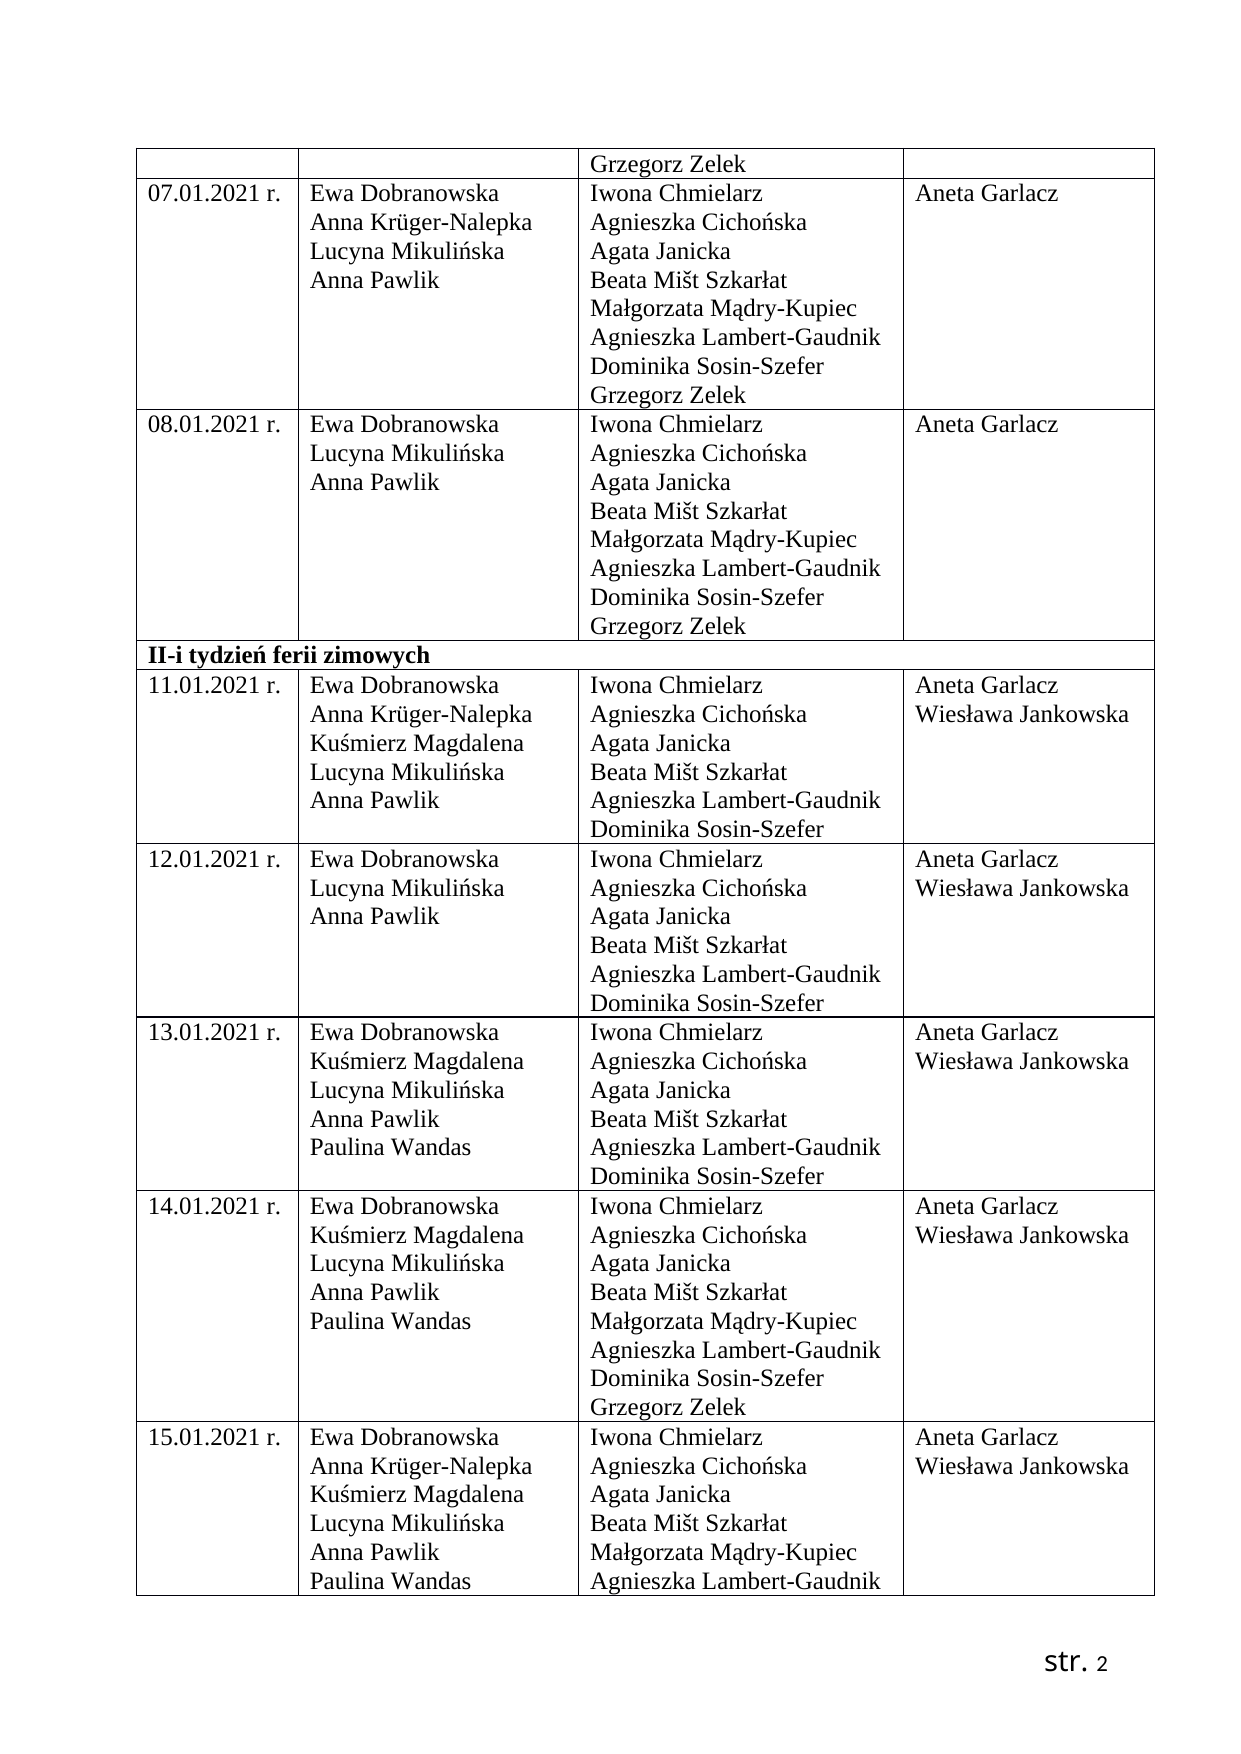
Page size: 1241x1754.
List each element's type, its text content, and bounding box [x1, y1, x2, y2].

table_cell Ewa Dobranowska Lucyna Mikulińska Anna Pawlik [299, 844, 578, 1016]
table_cell Ewa Dobranowska Anna Krüger-Nalepka Kuśmierz Magdalena Lucyna Mikulińska Anna Pawlik Paulina Wandas [299, 1422, 578, 1594]
table_cell [299, 149, 578, 177]
table_cell Iwona Chmielarz Agnieszka Cichońska Agata Janicka Beata Mišt Szkarłat Małgorzata Mądry-Kupiec Agnieszka Lambert-Gaudnik [579, 1422, 903, 1594]
table_cell Iwona Chmielarz Agnieszka Cichońska Agata Janicka Beata Mišt Szkarłat Agnieszka Lambert-Gaudnik Dominika Sosin-Szefer [579, 1018, 903, 1190]
table_cell 08.01.2021 r. [137, 410, 298, 639]
table_cell 12.01.2021 r. [137, 844, 298, 1016]
table_cell Aneta Garlacz [904, 410, 1154, 639]
table_cell Aneta Garlacz [904, 179, 1154, 408]
table_cell Ewa Dobranowska Anna Krüger-Nalepka Kuśmierz Magdalena Lucyna Mikulińska Anna Pawlik [299, 670, 578, 843]
table_cell Ewa Dobranowska Kuśmierz Magdalena Lucyna Mikulińska Anna Pawlik Paulina Wandas [299, 1018, 578, 1190]
table_cell Ewa Dobranowska Lucyna Mikulińska Anna Pawlik [299, 410, 578, 639]
table_cell [137, 149, 298, 177]
table_cell Iwona Chmielarz Agnieszka Cichońska Agata Janicka Beata Mišt Szkarłat Małgorzata Mądry-Kupiec Agnieszka Lambert-Gaudnik Dominika Sosin-Szefer Grzegorz Zelek [579, 179, 903, 408]
table_cell [904, 149, 1154, 177]
table_cell Aneta Garlacz Wiesława Jankowska [904, 844, 1154, 1016]
table_cell Iwona Chmielarz Agnieszka Cichońska Agata Janicka Beata Mišt Szkarłat Małgorzata Mądry-Kupiec Agnieszka Lambert-Gaudnik Dominika Sosin-Szefer Grzegorz Zelek [579, 1191, 903, 1421]
table_cell 07.01.2021 r. [137, 179, 298, 408]
table_cell 14.01.2021 r. [137, 1191, 298, 1421]
table_cell 11.01.2021 r. [137, 670, 298, 843]
table_cell II-i tydzień ferii zimowych [137, 641, 1154, 669]
table_cell Iwona Chmielarz Agnieszka Cichońska Agata Janicka Beata Mišt Szkarłat Agnieszka Lambert-Gaudnik Dominika Sosin-Szefer [579, 844, 903, 1016]
table_cell Aneta Garlacz Wiesława Jankowska [904, 670, 1154, 843]
table_cell Ewa Dobranowska Anna Krüger-Nalepka Lucyna Mikulińska Anna Pawlik [299, 179, 578, 408]
table_cell 15.01.2021 r. [137, 1422, 298, 1594]
table_cell Iwona Chmielarz Agnieszka Cichońska Agata Janicka Beata Mišt Szkarłat Małgorzata Mądry-Kupiec Agnieszka Lambert-Gaudnik Dominika Sosin-Szefer Grzegorz Zelek [579, 410, 903, 639]
table_cell Aneta Garlacz Wiesława Jankowska [904, 1422, 1154, 1594]
table_cell Iwona Chmielarz Agnieszka Cichońska Agata Janicka Beata Mišt Szkarłat Agnieszka Lambert-Gaudnik Dominika Sosin-Szefer [579, 670, 903, 843]
table_cell Aneta Garlacz Wiesława Jankowska [904, 1018, 1154, 1190]
table_cell Grzegorz Zelek [579, 149, 903, 177]
table_cell Aneta Garlacz Wiesława Jankowska [904, 1191, 1154, 1421]
table_cell Ewa Dobranowska Kuśmierz Magdalena Lucyna Mikulińska Anna Pawlik Paulina Wandas [299, 1191, 578, 1421]
table_cell 13.01.2021 r. [137, 1018, 298, 1190]
